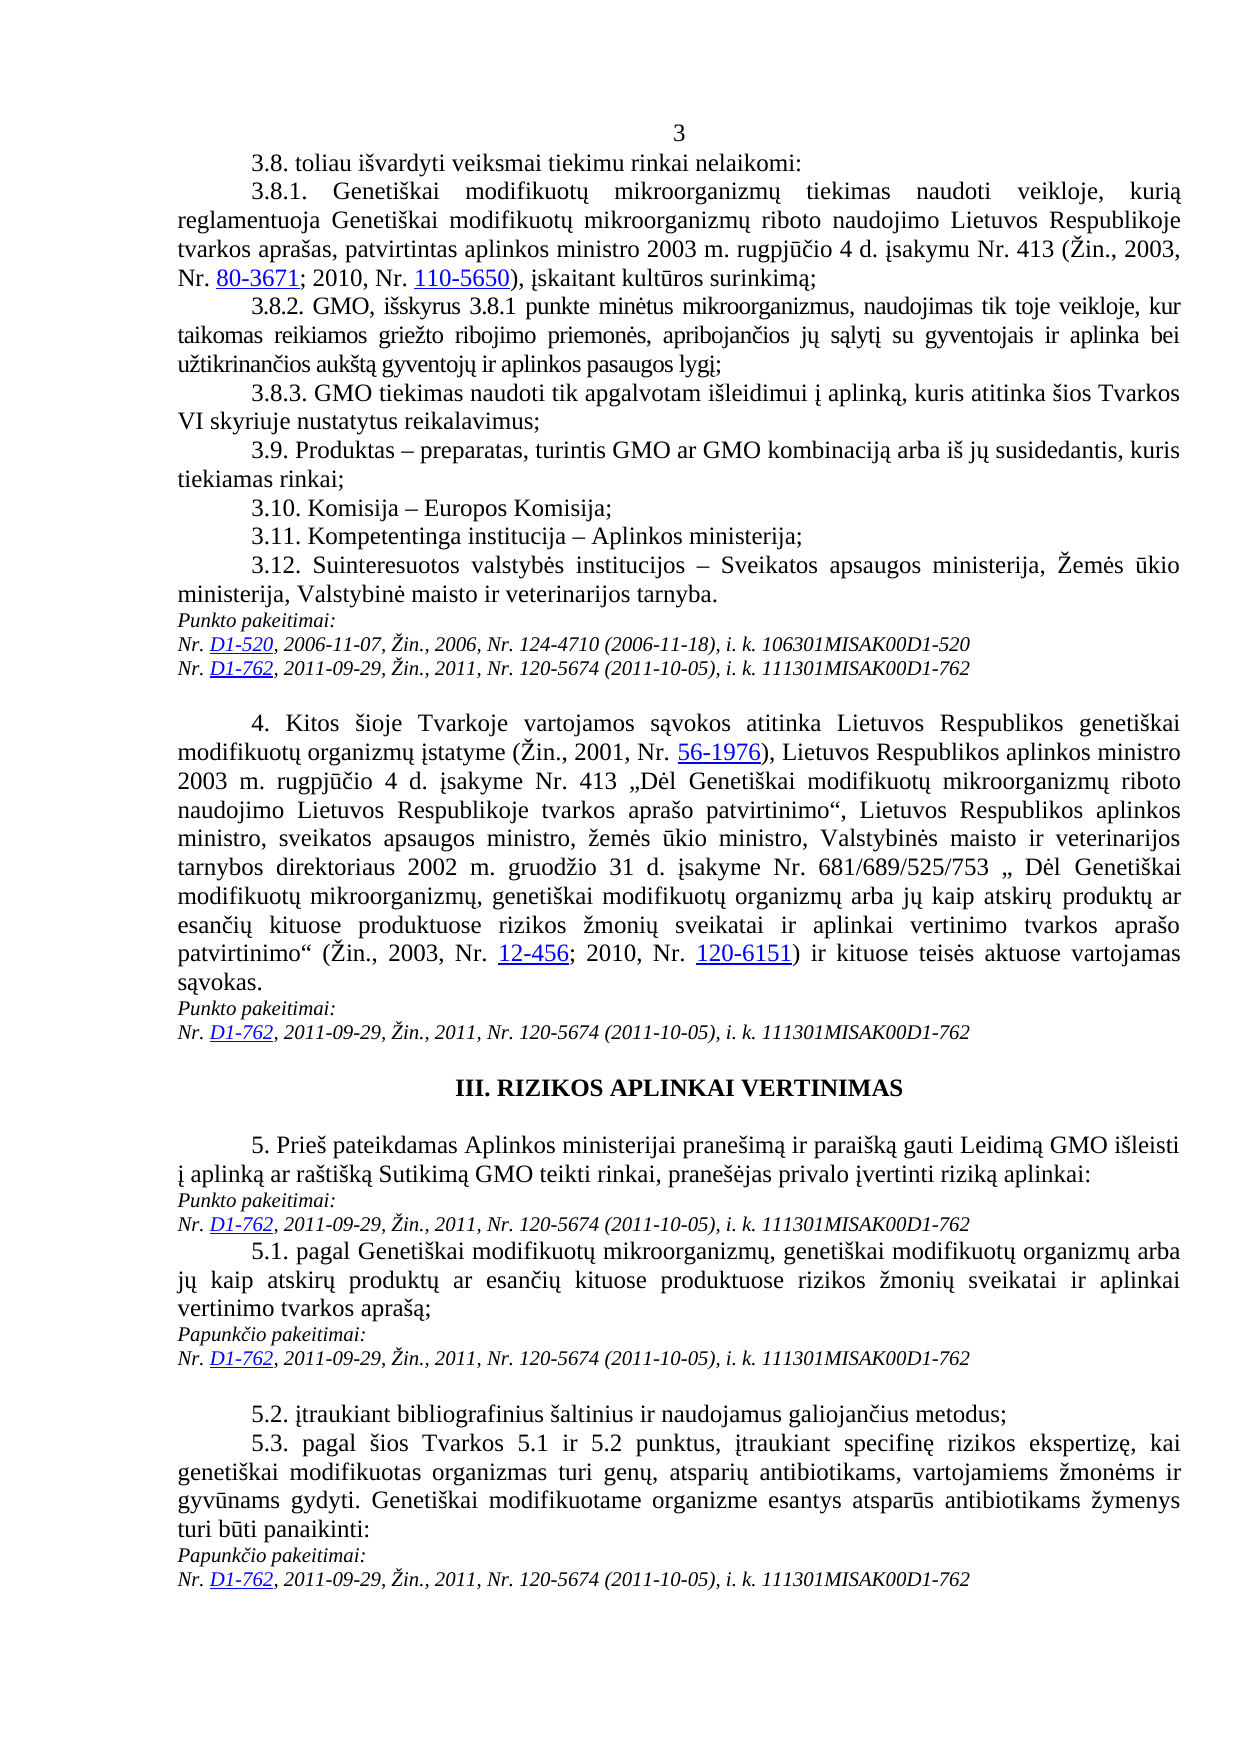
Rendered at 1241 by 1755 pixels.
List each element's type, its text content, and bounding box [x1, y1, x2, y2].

text 3.8. toliau išvardyti veiksmai tiekimu rinkai nelaikomi: [177, 148, 1181, 176]
text 3.9. Produktas – preparatas, turintis GMO ar GMO kombinaciją arba iš jų susidedantis, kuris tiekiamas rinkai; [177, 435, 1181, 493]
text Papunkčio pakeitimai: [177, 1322, 1181, 1346]
text Punkto pakeitimai: [177, 1188, 1181, 1212]
text Nr. D1-762, 2011-09-29, Žin., 2011, Nr. 120-5674 (2011-10-05), i. k. 111301MISAK00D1-762 [177, 1020, 1181, 1044]
text Punkto pakeitimai: [177, 608, 1181, 632]
text 5.2. įtraukiant bibliografinius šaltinius ir naudojamus galiojančius metodus; [177, 1399, 1181, 1428]
text 3.12. Suinteresuotos valstybės institucijos – Sveikatos apsaugos ministerija, Žemės ūkio ministerija, Valstybinė maisto ir veterinarijos tarnyba. [177, 550, 1181, 608]
text Nr. D1-762, 2011-09-29, Žin., 2011, Nr. 120-5674 (2011-10-05), i. k. 111301MISAK00D1-762 [177, 1346, 1181, 1370]
text 5.1. pagal Genetiškai modifikuotų mikroorganizmų, genetiškai modifikuotų organizmų arba jų kaip atskirų produktų ar esančių kituose produktuose rizikos žmonių sveikatai ir aplinkai vertinimo tvarkos aprašą; [177, 1236, 1181, 1322]
text Nr. D1-762, 2011-09-29, Žin., 2011, Nr. 120-5674 (2011-10-05), i. k. 111301MISAK00D1-762 [177, 1567, 1181, 1591]
text Nr. D1-762, 2011-09-29, Žin., 2011, Nr. 120-5674 (2011-10-05), i. k. 111301MISAK00D1-762 [177, 656, 1181, 680]
text 3.8.2. GMO, išskyrus 3.8.1 punkte minėtus mikroorganizmus, naudojimas tik toje veikloje, kur taikomas reikiamos griežto ribojimo priemonės, apribojančios jų sąlytį su gyventojais ir aplinka bei užtikrinančios aukštą gyventojų ir aplinkos pasaugos lygį; [177, 291, 1181, 378]
text 3.11. Kompetentinga institucija – Aplinkos ministerija; [177, 521, 1181, 550]
text 5.3. pagal šios Tvarkos 5.1 ir 5.2 punktus, įtraukiant specifinę rizikos ekspertizę, kai genetiškai modifikuotas organizmas turi genų, atsparių antibiotikams, vartojamiems žmonėms ir gyvūnams gydyti. Genetiškai modifikuotame organizme esantys atsparūs antibiotikams žymenys turi būti panaikinti: [177, 1428, 1181, 1543]
text 4. Kitos šioje Tvarkoje vartojamos sąvokos atitinka Lietuvos Respublikos genetiškai modifikuotų organizmų įstatyme (Žin., 2001, Nr. 56-1976), Lietuvos Respublikos aplinkos ministro 2003 m. rugpjūčio 4 d. įsakyme Nr. 413 „Dėl genetiškai modifikuotų mikroorganizmų riboto naudojimo Lietuvos Respublikoje tvarkos aprašo patvirtinimo“, Lietuvos Respublikos aplinkos ministro, sveikatos apsaugos ministro, žemės ūkio ministro, Valstybinės maisto ir veterinarijos tarnybos direktoriaus 2002 m. gruodžio 31 d. įsakyme Nr. 681/689/525/753 „ Dėl genetiškai modifikuotų mikroorganizmų, genetiškai modifikuotų organizmų arba jų kaip atskirų produktų ar esančių kituose produktuose rizikos žmonių sveikatai ir aplinkai vertinimo tvarkos aprašo patvirtinimo“ (Žin., 2003, Nr. 12-456; 2010, Nr. 120-6151) ir kituose teisės aktuose vartojamas sąvokas. [177, 708, 1181, 996]
text 5. Prieš pateikdamas Aplinkos ministerijai pranešimą ir paraišką gauti Leidimą GMO išleisti į aplinką ar raštišką Sutikimą GMO teikti rinkai, pranešėjas privalo įvertinti riziką aplinkai: [177, 1130, 1181, 1188]
text 3.8.1. Genetiškai modifikuotų mikroorganizmų tiekimas naudoti veikloje, kurią reglamentuoja Genetiškai modifikuotų mikroorganizmų riboto naudojimo Lietuvos Respublikoje tvarkos aprašas, patvirtintas aplinkos ministro 2003 m. rugpjūčio 4 d. įsakymu Nr. 413 (Žin., 2003, Nr. 80-3671; 2010, Nr. 110-5650), įskaitant kultūros surinkimą; [177, 176, 1181, 291]
text Papunkčio pakeitimai: [177, 1543, 1181, 1567]
text Punkto pakeitimai: [177, 996, 1181, 1020]
text III. RIZIKOS APLINKAI VERTINIMAS [177, 1073, 1181, 1102]
text Nr. D1-762, 2011-09-29, Žin., 2011, Nr. 120-5674 (2011-10-05), i. k. 111301MISAK00D1-762 [177, 1212, 1181, 1236]
text 3.10. Komisija – Europos Komisija; [177, 493, 1181, 521]
text Nr. D1-520, 2006-11-07, Žin., 2006, Nr. 124-4710 (2006-11-18), i. k. 106301MISAK00D1-520 [177, 632, 1181, 656]
text 3.8.3. GMO tiekimas naudoti tik apgalvotam išleidimui į aplinką, kuris atitinka šios Tvarkos VI skyriuje nustatytus reikalavimus; [177, 378, 1181, 435]
